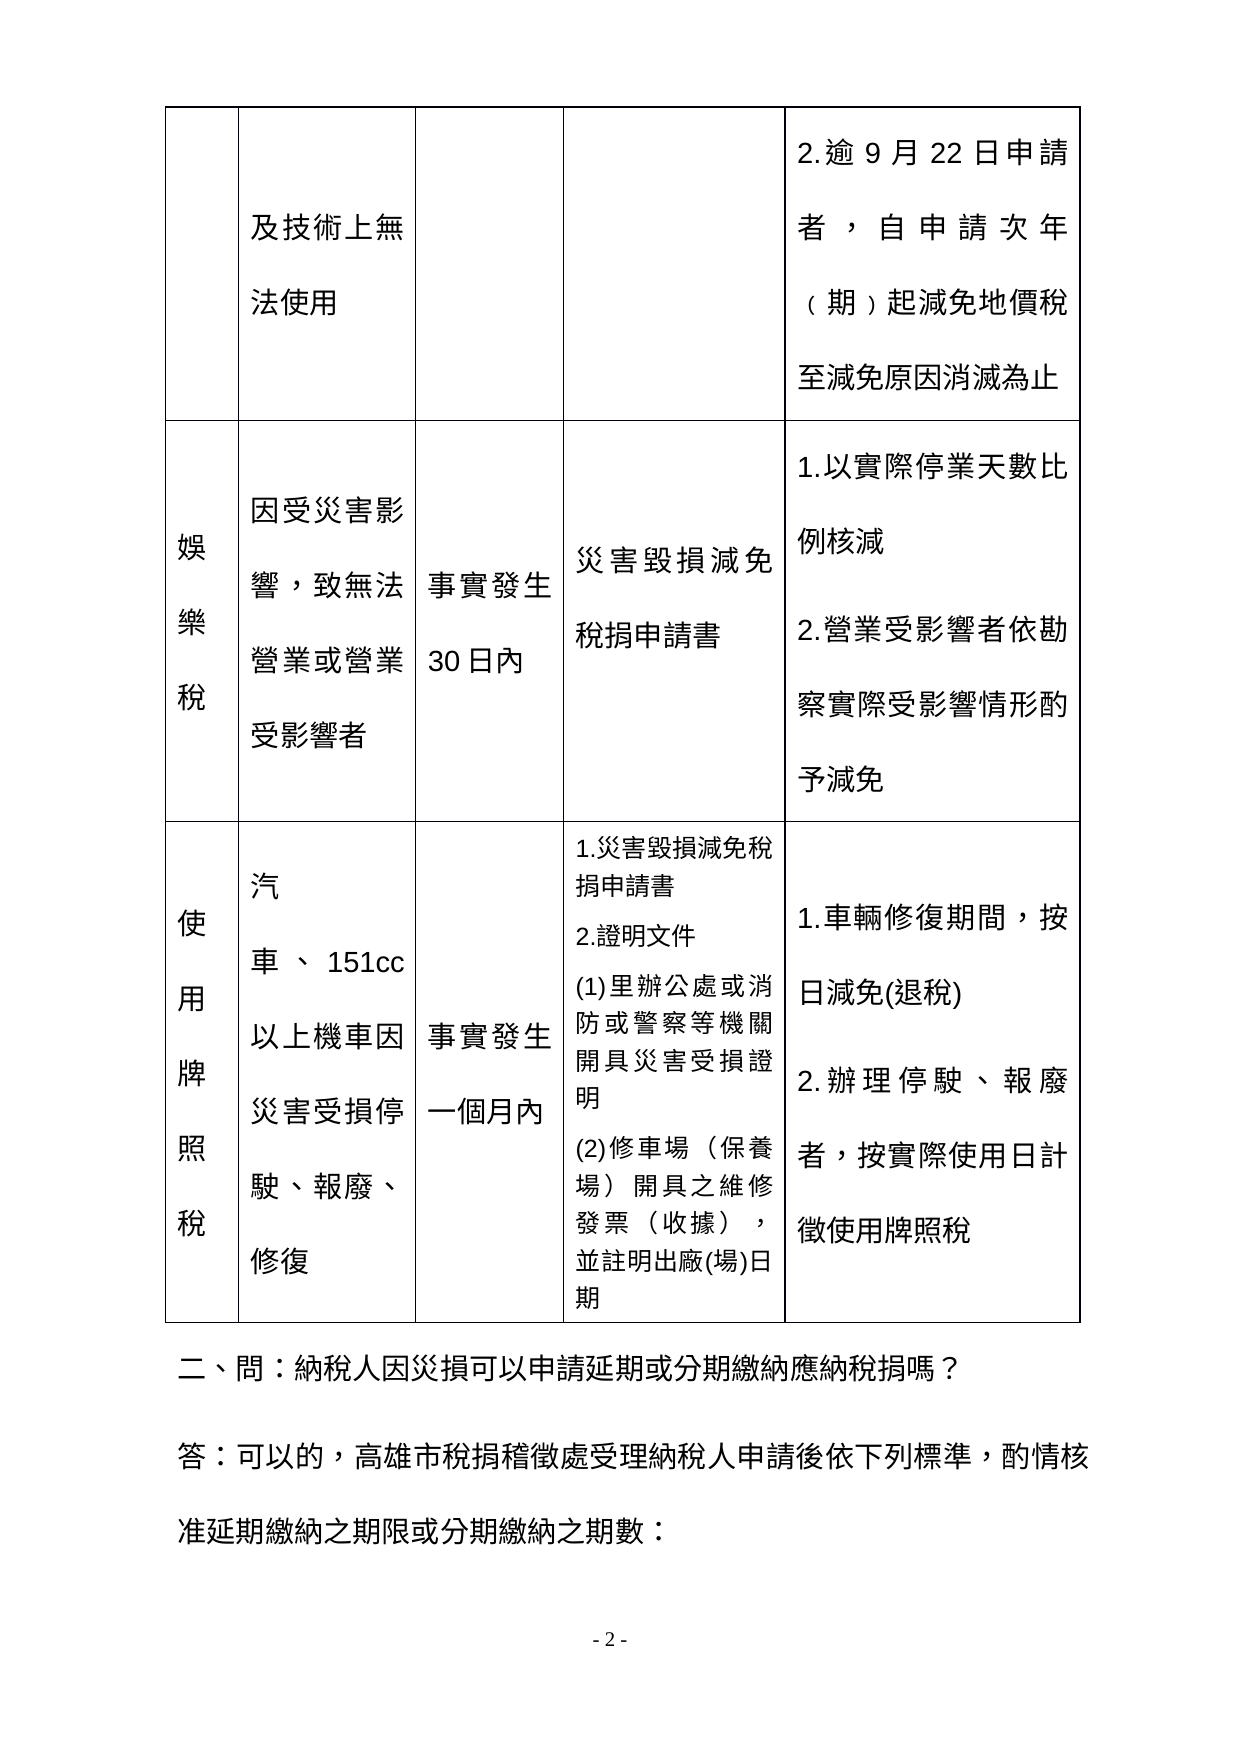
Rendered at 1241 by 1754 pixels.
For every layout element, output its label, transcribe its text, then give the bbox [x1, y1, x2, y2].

table_cell 2.逾9月22日申請者，自申請次年﹙期﹚起減免地價稅至減免原因消滅為止 [786, 108, 1079, 420]
table_cell [166, 108, 238, 420]
table_cell 使用牌照稅 [166, 822, 238, 1322]
table_cell 汽車、151cc以上機車因災害受損停駛、報廢、修復 [239, 822, 415, 1322]
table_cell 事實發生30日內 [416, 421, 563, 821]
table_cell [564, 108, 784, 420]
table_cell 災害毀損減免稅捐申請書 [564, 421, 784, 821]
table_cell 及技術上無法使用 [239, 108, 415, 420]
table_cell 娛樂稅 [166, 421, 238, 821]
table_cell 因受災害影響，致無法營業或營業受影響者 [239, 421, 415, 821]
table_cell 1.以實際停業天數比例核減 2.營業受影響者依勘察實際受影響情形酌予減免 [786, 421, 1079, 821]
table_cell 1.災害毀損減免稅捐申請書 2.證明文件 (1)里辦公處或消防或警察等機關開具災害受損證明 (2)修車場（保養場）開具之維修發票（收據），並註明出廠(場)日期 [564, 822, 784, 1322]
text 二、問：納稅人因災損可以申請延期或分期繳納應納稅捐嗎？ [177, 1323, 1093, 1398]
table_cell [416, 108, 563, 420]
table_cell 1.車輛修復期間，按日減免(退稅) 2.辦理停駛、報廢者，按實際使用日計徵使用牌照稅 [786, 822, 1079, 1322]
table_cell 事實發生一個月內 [416, 822, 563, 1322]
text 答：可以的，高雄市稅捐稽徵處受理納稅人申請後依下列標準，酌情核准延期繳納之期限或分期繳納之期數： [177, 1411, 1093, 1561]
